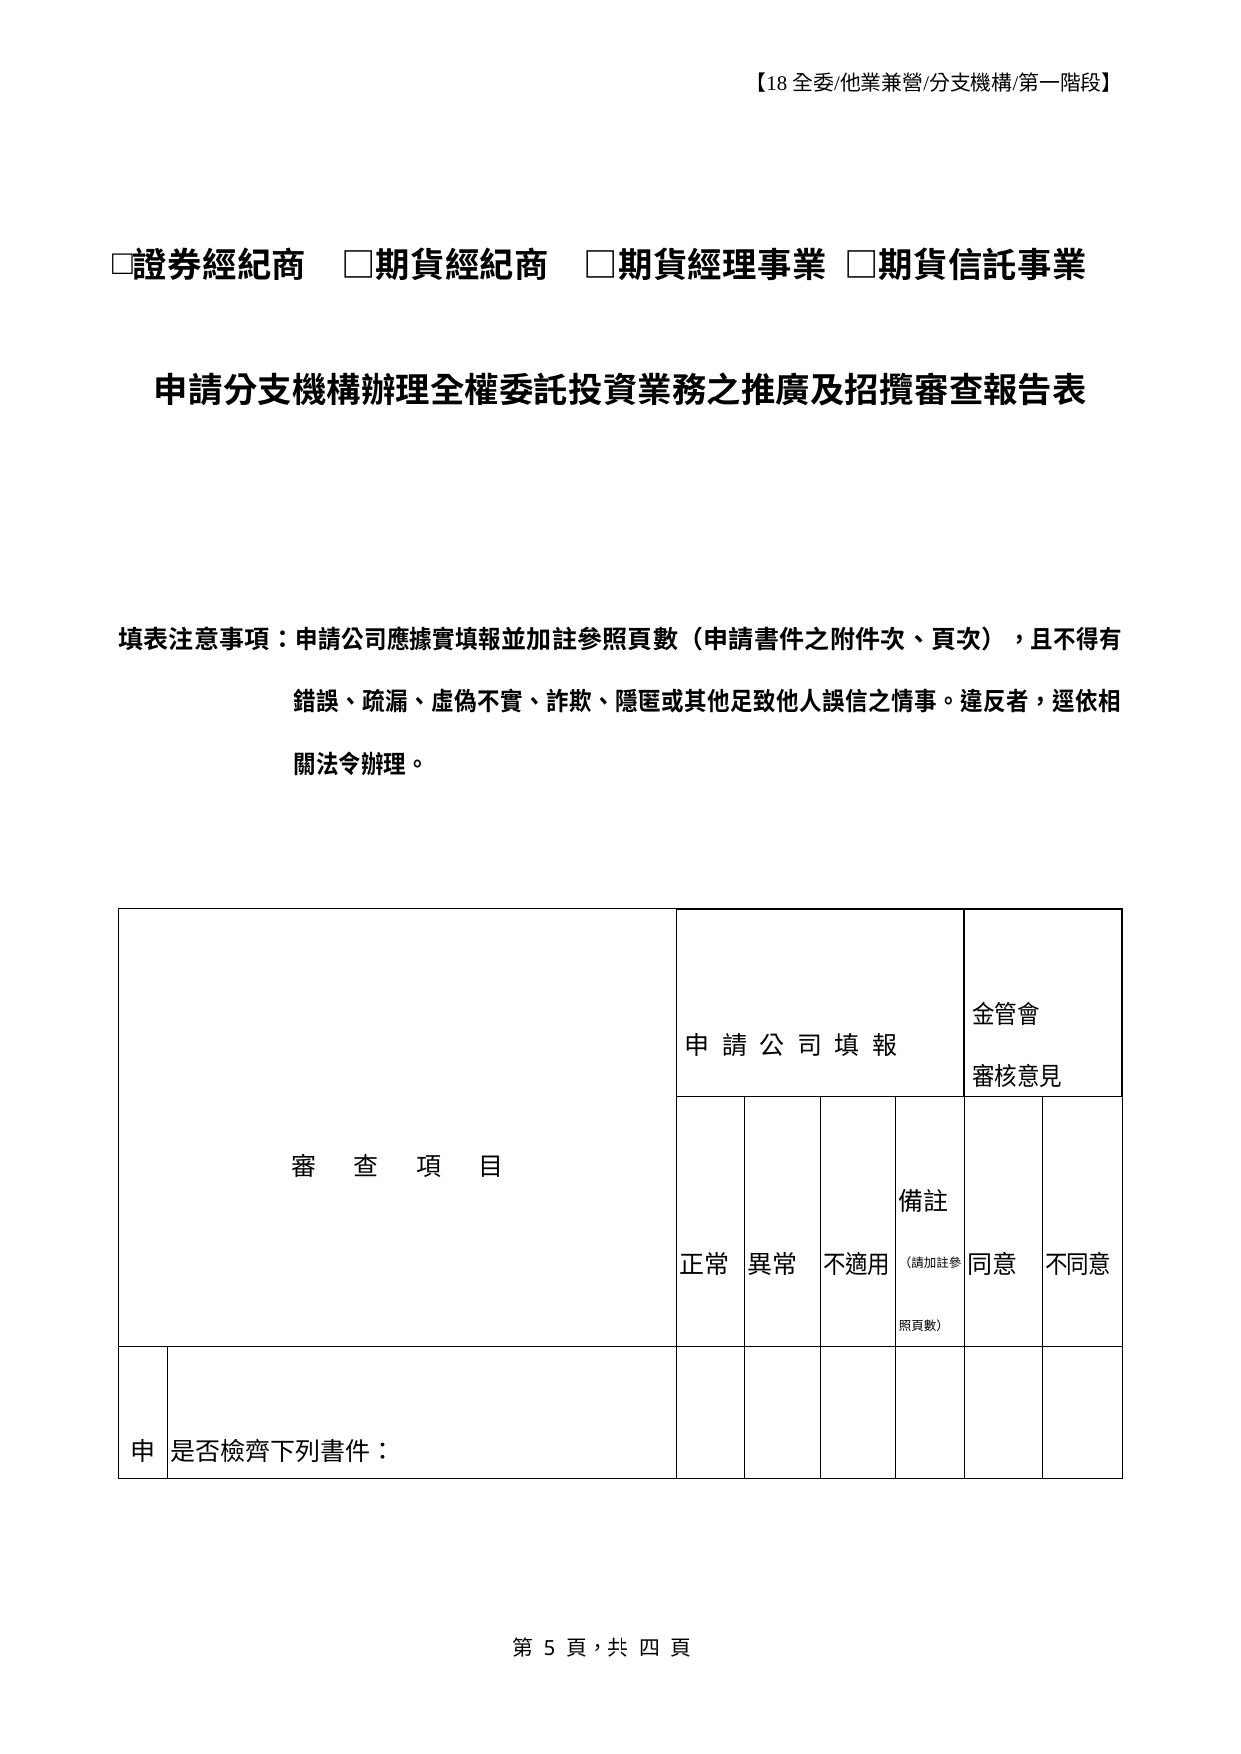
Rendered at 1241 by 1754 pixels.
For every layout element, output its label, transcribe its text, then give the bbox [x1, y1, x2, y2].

table_cell 不適用 [821, 1097, 895, 1346]
table_cell 異常 [745, 1097, 820, 1346]
text □證券經紀商 □期貨經紀商 □期貨經理事業 □期貨信託事業 [112, 221, 1122, 283]
table_cell 申 [119, 1347, 167, 1478]
table_cell [965, 1347, 1042, 1478]
table_cell [896, 1347, 964, 1478]
table_cell [821, 1347, 895, 1478]
table_cell [677, 1347, 744, 1478]
table_header 金管會 審核意見 [965, 910, 1121, 1096]
table_cell [745, 1347, 820, 1478]
table_cell 正常 [677, 1097, 744, 1346]
table_cell 備註（請加註參照頁數） [896, 1097, 964, 1346]
table_cell 是否檢齊下列書件： [168, 1347, 676, 1478]
table_cell 不同意 [1043, 1097, 1122, 1346]
text 填表注意事項：申請公司應據實填報並加註參照頁數（申請書件之附件次、頁次），且不得有錯誤、疏漏、虛偽不實、詐欺、隱匿或其他足致他人誤信之情事。違反者，逕依相關法令辦理。 [118, 596, 1122, 783]
table_header 審 查 項 目 [119, 909, 676, 1346]
text 申請分支機構辦理全權委託投資業務之推廣及招攬審查報告表 [118, 346, 1122, 408]
table_header 申 請 公 司 填 報 [677, 910, 963, 1096]
table_cell 同意 [965, 1097, 1042, 1346]
table_cell [1043, 1347, 1122, 1478]
